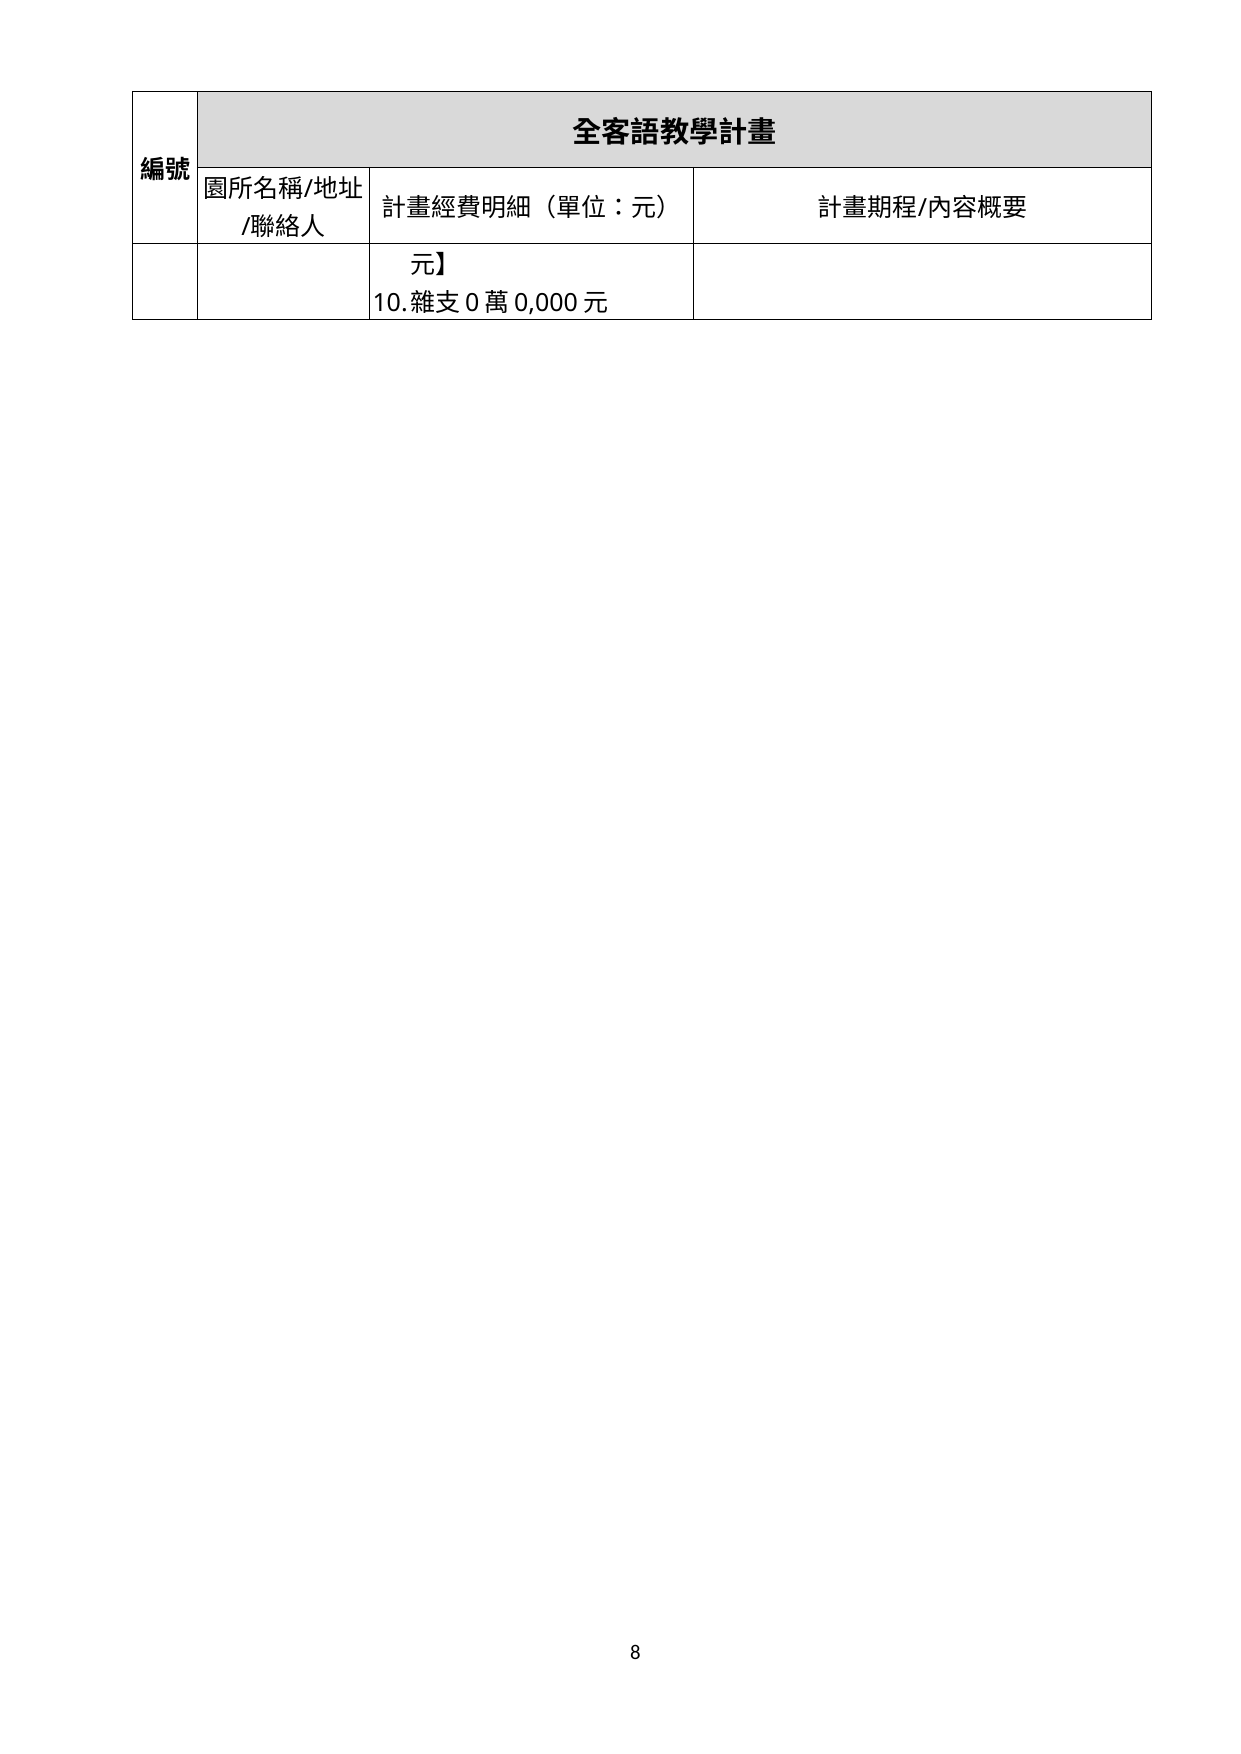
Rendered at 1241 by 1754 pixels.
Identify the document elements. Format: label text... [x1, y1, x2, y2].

table_header 編號 [133, 92, 197, 243]
table_header 全客語教學計畫 [198, 92, 1151, 167]
table_cell [133, 244, 197, 319]
table_cell 園所名稱/地址/聯絡人 [198, 168, 369, 243]
table_cell [694, 244, 1151, 319]
table_cell [198, 244, 369, 319]
table_cell 總經費：0萬0,000元；自籌0元，申請補助經費計0萬0,000元，臚列如下： 客語輔導組費○位計0萬0,000元 語言研究費0萬0,000元 教材編輯費0萬0,000元 代課費0萬元 代課人員勞、健保及勞退金0萬0,000元 校園教材教具費0萬0,000元【含圖書0萬元、教材0萬元、材料0萬元、情境布置0萬元、客語學習輔具0萬元】 家庭共學資源費0萬0元 專業成長社群費0萬0,000元 活動費0萬0,000元【含說明會0萬元、學習觀摩0萬元、成果發表0萬元、家庭展能0萬元、其他0萬元、交通費0萬元】 雜支0萬0,000元 [370, 244, 693, 319]
table_cell 計畫期程/內容概要 [694, 168, 1151, 243]
table_cell 計畫經費明細（單位：元） [370, 168, 693, 243]
